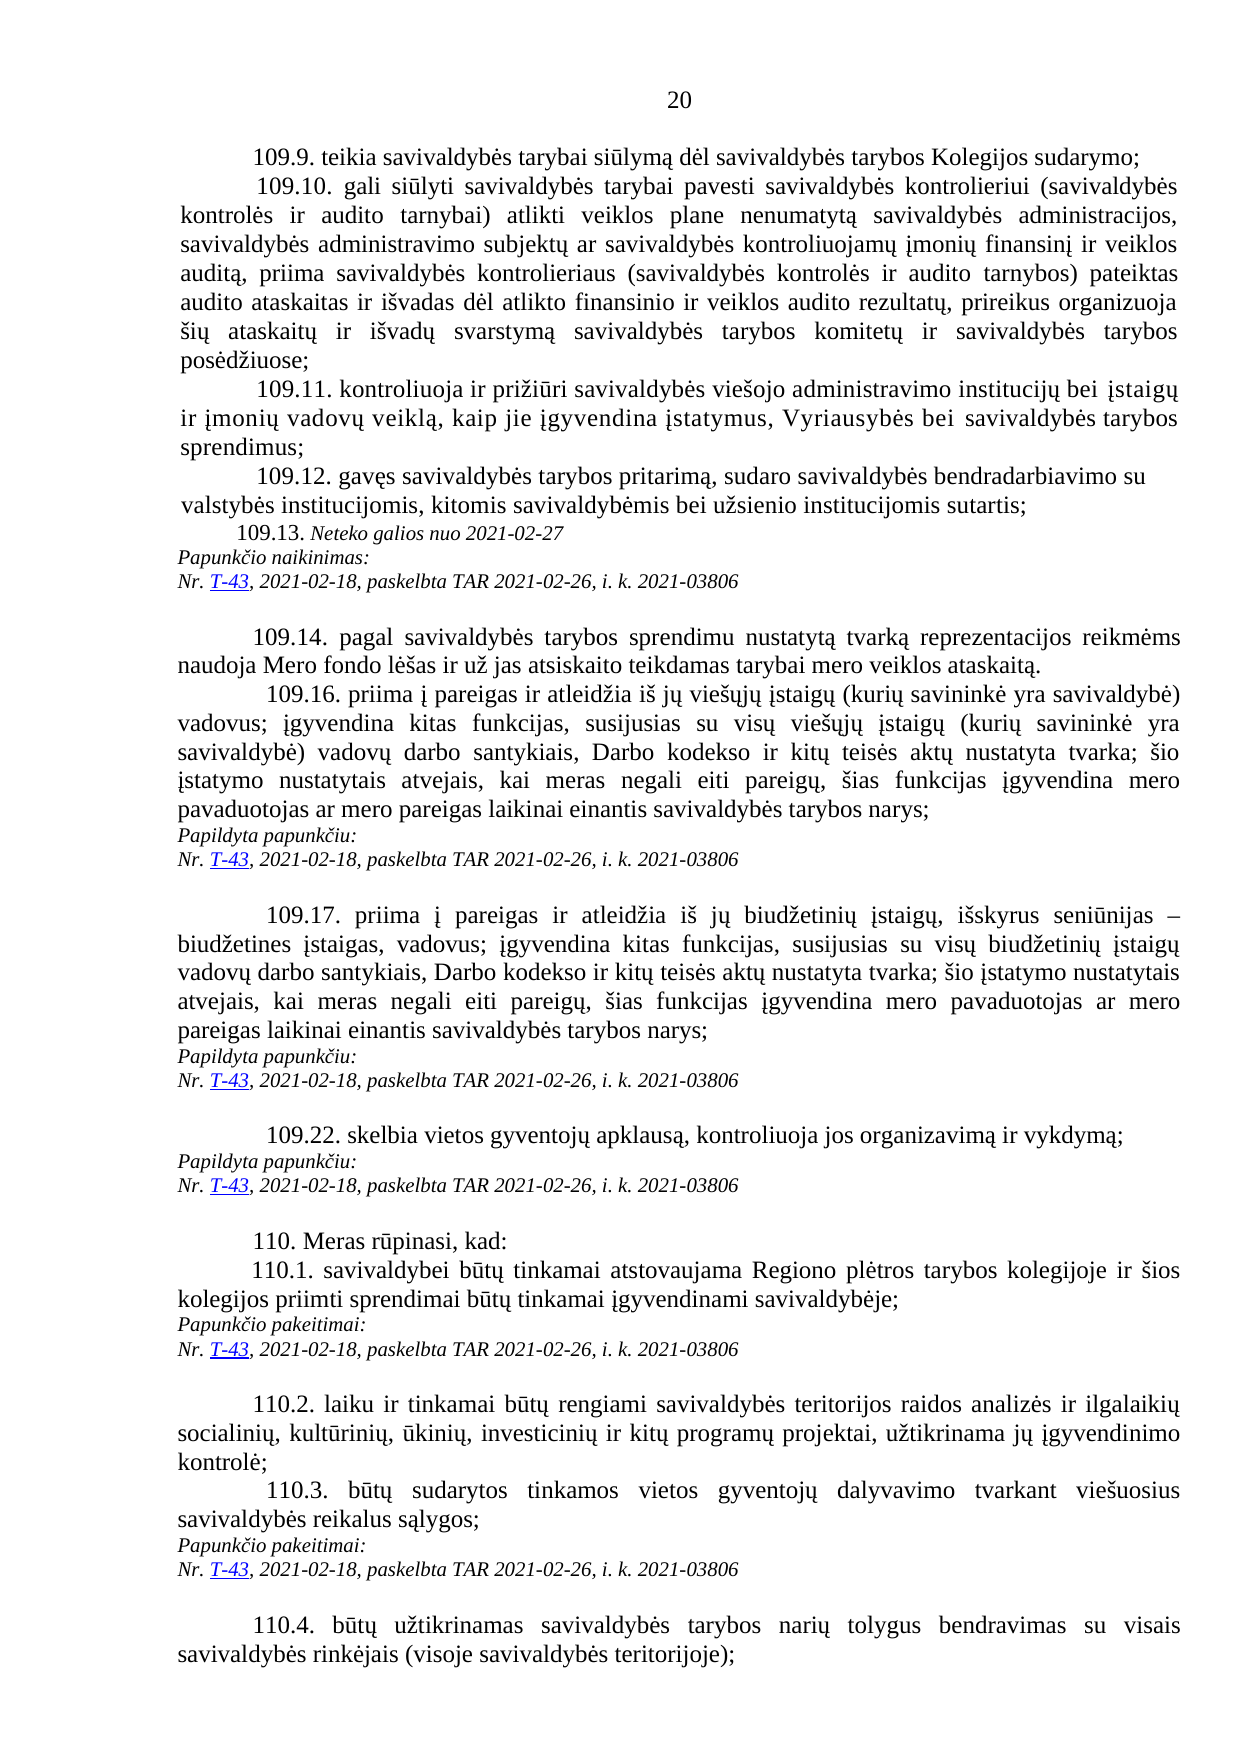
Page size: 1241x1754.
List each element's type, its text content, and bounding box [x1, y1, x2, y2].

text 110. Meras rūpinasi, kad: [177, 1226, 1181, 1255]
text Nr. T-43, 2021-02-18, paskelbta TAR 2021-02-26, i. k. 2021-03806 [177, 847, 1181, 871]
text 109.17. priima į pareigas ir atleidžia iš jų biudžetinių įstaigų, išskyrus seniūnijas – biudžetines įstaigas, vadovus; įgyvendina kitas funkcijas, susijusias su visų biudžetinių įstaigų vadovų darbo santykiais, Darbo kodekso ir kitų teisės aktų nustatyta tvarka; šio įstatymo nustatytais atvejais, kai meras negali eiti pareigų, šias funkcijas įgyvendina mero pavaduotojas ar mero pareigas laikinai einantis savivaldybės tarybos narys; [177, 900, 1181, 1044]
text Nr. T-43, 2021-02-18, paskelbta TAR 2021-02-26, i. k. 2021-03806 [177, 569, 1181, 593]
text Papildyta papunkčiu: [177, 1149, 1181, 1173]
text Papunkčio pakeitimai: [177, 1312, 1181, 1336]
text 109.9. teikia savivaldybės tarybai siūlymą dėl savivaldybės tarybos Kolegijos sudarymo; [177, 142, 1181, 171]
text Nr. T-43, 2021-02-18, paskelbta TAR 2021-02-26, i. k. 2021-03806 [177, 1068, 1181, 1092]
text Nr. T-43, 2021-02-18, paskelbta TAR 2021-02-26, i. k. 2021-03806 [177, 1336, 1181, 1361]
text 109.11. kontroliuoja ir prižiūri savivaldybės viešojo administravimo institucijų bei įstaigų ir įmonių vadovų veiklą, kaip jie įgyvendina įstatymus, Vyriausybės bei savivaldybės tarybos sprendimus; [180, 374, 1178, 461]
text Nr. T-43, 2021-02-18, paskelbta TAR 2021-02-26, i. k. 2021-03806 [177, 1173, 1181, 1197]
text 109.22. skelbia vietos gyventojų apklausą, kontroliuoja jos organizavimą ir vykdymą; [177, 1121, 1181, 1149]
text 110.2. laiku ir tinkamai būtų rengiami savivaldybės teritorijos raidos analizės ir ilgalaikių socialinių, kultūrinių, ūkinių, investicinių ir kitų programų projektai, užtikrinama jų įgyvendinimo kontrolė; [177, 1389, 1181, 1476]
text Papildyta papunkčiu: [177, 823, 1181, 847]
text 109.12. gavęs savivaldybės tarybos pritarimą, sudaro savivaldybės bendradarbiavimo su valstybės institucijomis, kitomis savivaldybėmis bei užsienio institucijomis sutartis; [181, 461, 1178, 518]
text 109.13. Neteko galios nuo 2021-02-27 [177, 518, 1181, 545]
text Nr. T-43, 2021-02-18, paskelbta TAR 2021-02-26, i. k. 2021-03806 [177, 1557, 1181, 1581]
text 110.3. būtų sudarytos tinkamos vietos gyventojų dalyvavimo tvarkant viešuosius savivaldybės reikalus sąlygos; [177, 1476, 1181, 1533]
text 110.4. būtų užtikrinamas savivaldybės tarybos narių tolygus bendravimas su visais savivaldybės rinkėjais (visoje savivaldybės teritorijoje); [177, 1610, 1181, 1667]
text Papunkčio pakeitimai: [177, 1533, 1181, 1557]
text 109.10. gali siūlyti savivaldybės tarybai pavesti savivaldybės kontrolieriui (savivaldybės kontrolės ir audito tarnybai) atlikti veiklos plane nenumatytą savivaldybės administracijos, savivaldybės administravimo subjektų ar savivaldybės kontroliuojamų įmonių finansinį ir veiklos auditą, priima savivaldybės kontrolieriaus (savivaldybės kontrolės ir audito tarnybos) pateiktas audito ataskaitas ir išvadas dėl atlikto finansinio ir veiklos audito rezultatų, prireikus organizuoja šių ataskaitų ir išvadų svarstymą savivaldybės tarybos komitetų ir savivaldybės tarybos posėdžiuose; [180, 171, 1178, 374]
text Papunkčio naikinimas: [177, 545, 1181, 569]
text 110.1. savivaldybei būtų tinkamai atstovaujama Regiono plėtros tarybos kolegijoje ir šios kolegijos priimti sprendimai būtų tinkamai įgyvendinami savivaldybėje; [177, 1255, 1181, 1312]
text 109.14. pagal savivaldybės tarybos sprendimu nustatytą tvarką reprezentacijos reikmėms naudoja Mero fondo lėšas ir už jas atsiskaito teikdamas tarybai mero veiklos ataskaitą. [177, 622, 1181, 679]
text Papildyta papunkčiu: [177, 1044, 1181, 1068]
text 109.16. priima į pareigas ir atleidžia iš jų viešųjų įstaigų (kurių savininkė yra savivaldybė) vadovus; įgyvendina kitas funkcijas, susijusias su visų viešųjų įstaigų (kurių savininkė yra savivaldybė) vadovų darbo santykiais, Darbo kodekso ir kitų teisės aktų nustatyta tvarka; šio įstatymo nustatytais atvejais, kai meras negali eiti pareigų, šias funkcijas įgyvendina mero pavaduotojas ar mero pareigas laikinai einantis savivaldybės tarybos narys; [177, 679, 1181, 823]
